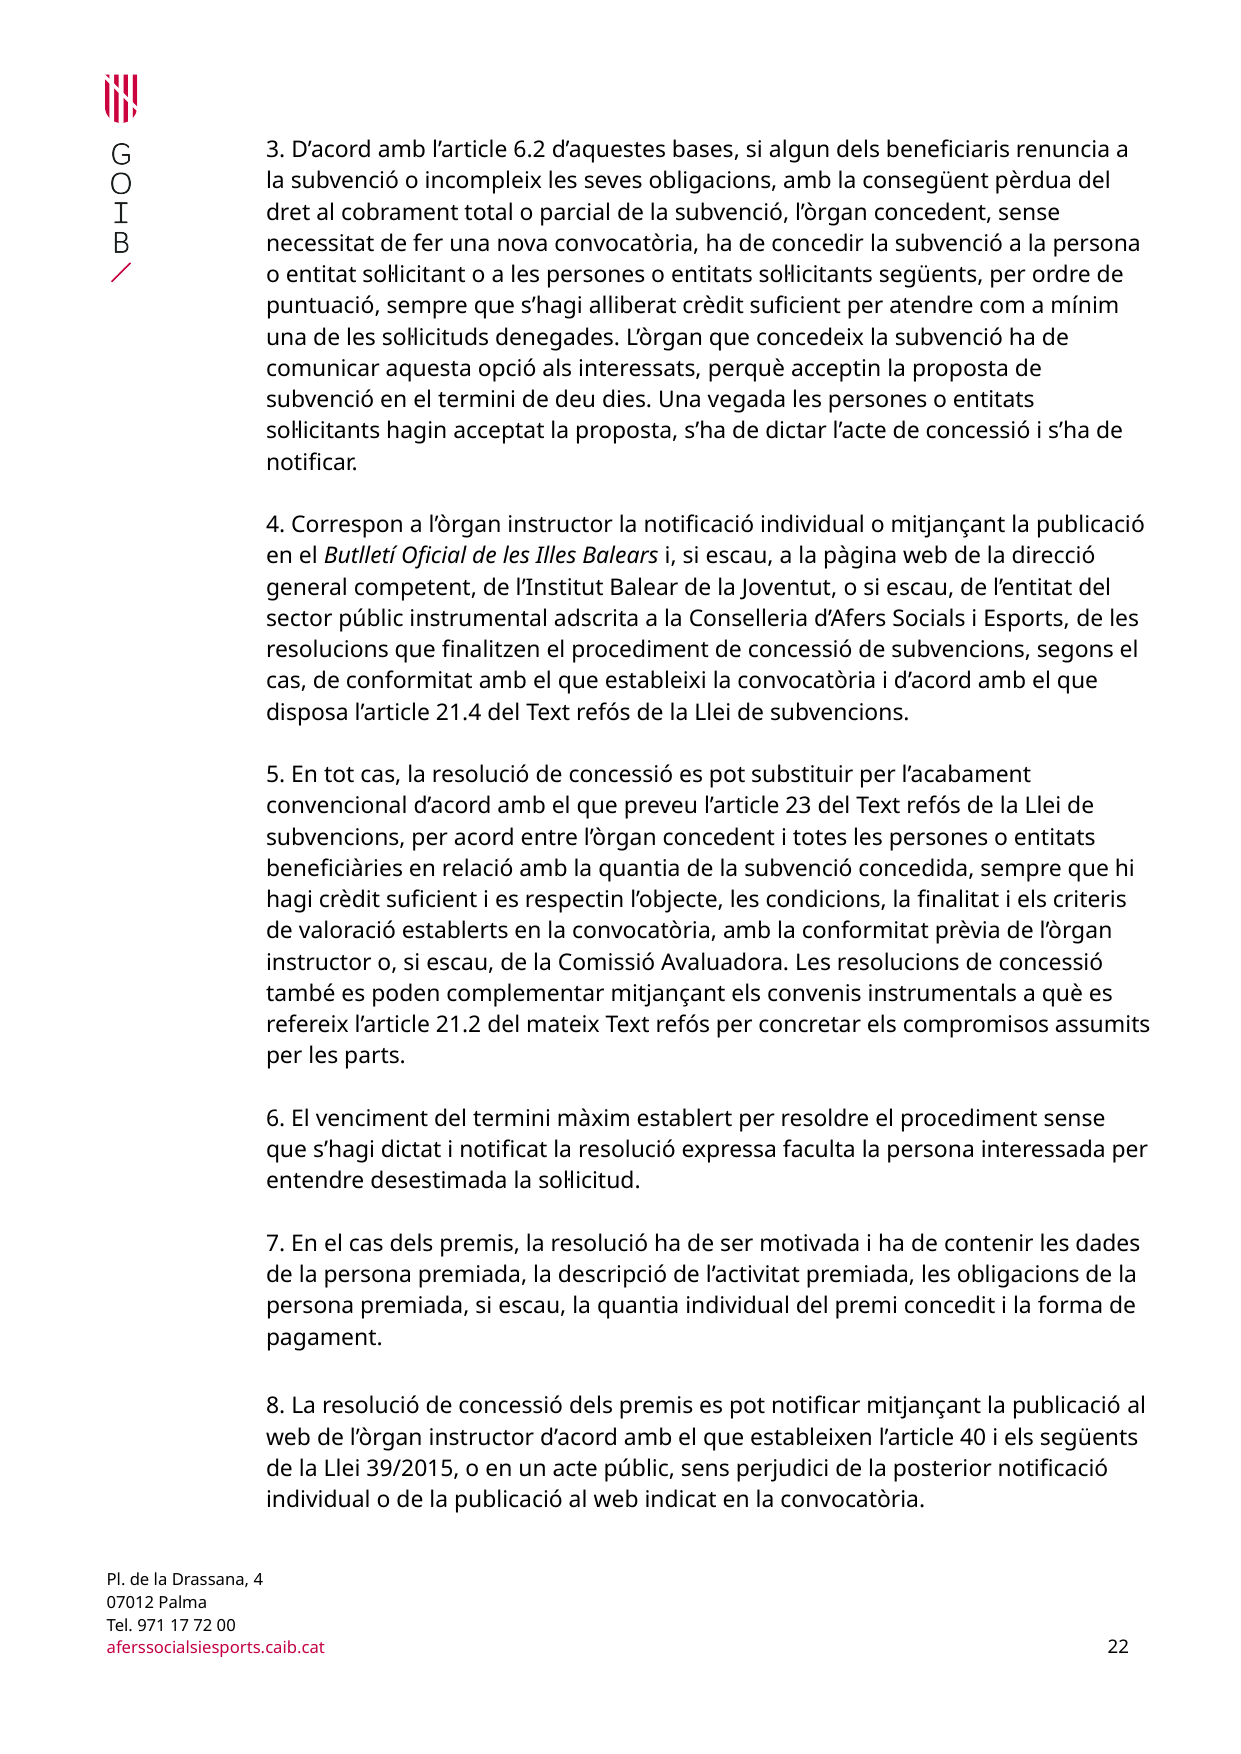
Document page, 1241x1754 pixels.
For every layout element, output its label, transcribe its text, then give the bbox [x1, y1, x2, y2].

text 3. D’acord amb l’article 6.2 d’aquestes bases, si algun dels beneficiaris renuncia a la subvenció o incompleix les seves obligacions, amb la consegüent pèrdua del dret al cobrament total o parcial de la subvenció, l’òrgan concedent, sense necessitat de fer una nova convocatòria, ha de concedir la subvenció a la persona o entitat sol·licitant o a les persones o entitats sol·licitants següents, per ordre de puntuació, sempre que s’hagi alliberat crèdit suficient per atendre com a mínim una de les sol·licituds denegades. L’òrgan que concedeix la subvenció ha de comunicar aquesta opció als interessats, perquè acceptin la proposta de subvenció en el termini de deu dies. Una vegada les persones o entitats sol·licitants hagin acceptat la proposta, s’ha de dictar l’acte de concessió i s’ha de notificar. [266, 133, 1152, 477]
text 5. En tot cas, la resolució de concessió es pot substituir per l’acabament convencional d’acord amb el que preveu l’article 23 del Text refós de la Llei de subvencions, per acord entre l’òrgan concedent i totes les persones o entitats beneficiàries en relació amb la quantia de la subvenció concedida, sempre que hi hagi crèdit suficient i es respectin l’objecte, les condicions, la finalitat i els criteris de valoració establerts en la convocatòria, amb la conformitat prèvia de l’òrgan instructor o, si escau, de la Comissió Avaluadora. Les resolucions de concessió també es poden complementar mitjançant els convenis instrumentals a què es refereix l’article 21.2 del mateix Text refós per concretar els compromisos assumits per les parts. [266, 758, 1152, 1070]
text 4. Correspon a l’òrgan instructor la notificació individual o mitjançant la publicació en el Butlletí Oficial de les Illes Balears i, si escau, a la pàgina web de la direcció general competent, de l’Institut Balear de la Joventut, o si escau, de l’entitat del sector públic instrumental adscrita a la Conselleria d’Afers Socials i Esports, de les resolucions que finalitzen el procediment de concessió de subvencions, segons el cas, de conformitat amb el que estableixi la convocatòria i d’acord amb el que disposa l’article 21.4 del Text refós de la Llei de subvencions. [266, 508, 1152, 727]
text 8. La resolució de concessió dels premis es pot notificar mitjançant la publicació al web de l’òrgan instructor d’acord amb el que estableixen l’article 40 i els següents de la Llei 39/2015, o en un acte públic, sens perjudici de la posterior notificació individual o de la publicació al web indicat en la convocatòria. [266, 1389, 1152, 1514]
picture [76, 51, 166, 313]
text 7. En el cas dels premis, la resolució ha de ser motivada i ha de contenir les dades de la persona premiada, la descripció de l’activitat premiada, les obligacions de la persona premiada, si escau, la quantia individual del premi concedit i la forma de pagament. [266, 1227, 1152, 1352]
text 6. El venciment del termini màxim establert per resoldre el procediment sense que s’hagi dictat i notificat la resolució expressa faculta la persona interessada per entendre desestimada la sol·licitud. [266, 1102, 1152, 1195]
